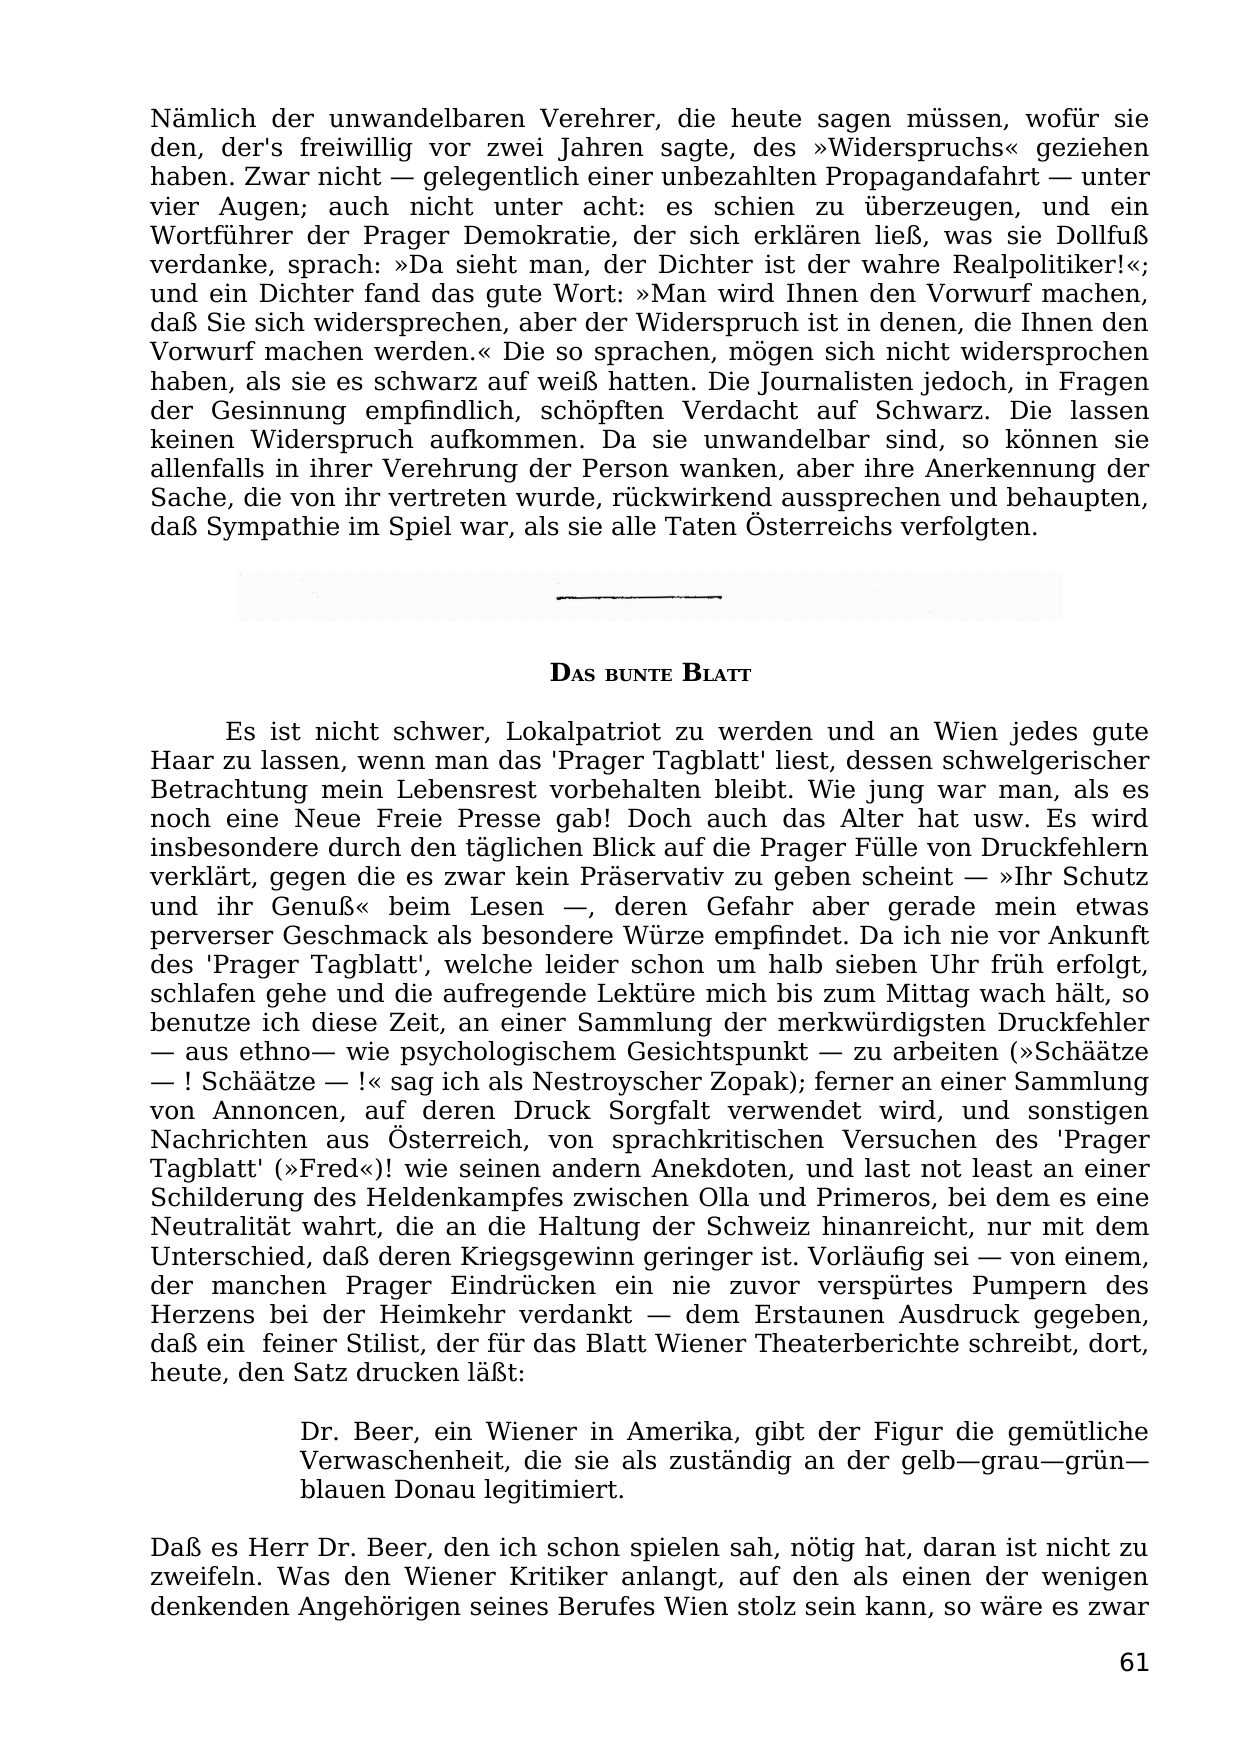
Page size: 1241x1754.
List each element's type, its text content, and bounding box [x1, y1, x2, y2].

text Es ist nicht schwer, Lokalpatriot zu werden und an Wien jedes gute Haar zu lassen, wenn man das 'Prager Tagblatt' liest, dessen schwelgerischer Betrachtung mein Lebensrest vorbehalten bleibt. Wie jung war man, als es noch eine Neue Freie Presse gab! Doch auch das Alter hat usw. Es wird insbesondere durch den täglichen Blick auf die Prager Fülle von Druckfehlern verklärt, gegen die es zwar kein Präservativ zu geben scheint — »Ihr Schutz und ihr Genuß« beim Lesen —, deren Gefahr aber gerade mein etwas perverser Geschmack als besondere Würze empfindet. Da ich nie vor Ankunft des 'Prager Tagblatt', welche leider schon um halb sieben Uhr früh erfolgt, schlafen gehe und die aufregende Lektüre mich bis zum Mittag wach hält, so benutze ich diese Zeit, an einer Sammlung der merkwürdigsten Druckfehler — aus ethno— wie psychologischem Gesichtspunkt — zu arbeiten (»Schäätze — ! Schäätze — !« sag ich als Nestroyscher Zopak); ferner an einer Sammlung von Annoncen, auf deren Druck Sorgfalt verwendet wird, und sonstigen Nachrichten aus Österreich, von sprachkritischen Versuchen des 'Prager Tagblatt' (»Fred«)! wie seinen andern Anekdoten, und last not least an einer Schilderung des Heldenkampfes zwischen Olla und Primeros, bei dem es eine Neutralität wahrt, die an die Haltung der Schweiz hinanreicht, nur mit dem Unterschied, daß deren Kriegsgewinn geringer ist. Vorläufig sei — von einem, der manchen Prager Eindrücken ein nie zuvor verspürtes Pumpern des Herzens bei der Heimkehr verdankt — dem Erstaunen Ausdruck gegeben, daß ein feiner Stilist, der für das Blatt Wiener Theaterberichte schreibt, dort, heute, den Satz drucken läßt: [150, 717, 1151, 1387]
text Daß es Herr Dr. Beer, den ich schon spielen sah, nötig hat, daran ist nicht zu zweifeln. Was den Wiener Kritiker anlangt, auf den als einen der wenigen denkenden Angehörigen seines Berufes Wien stolz sein kann, so wäre es zwar [150, 1533, 1151, 1621]
picture [237, 570, 1063, 622]
text Das bunte Blatt [150, 655, 1151, 687]
text Nämlich der unwandelbaren Verehrer, die heute sagen müssen, wofür sie den, der's freiwillig vor zwei Jahren sagte, des »Widerspruchs« geziehen haben. Zwar nicht — gelegentlich einer unbezahlten Propagandafahrt — unter vier Augen; auch nicht unter acht: es schien zu überzeugen, und ein Wortführer der Prager Demokratie, der sich erklären ließ, was sie Dollfuß verdanke, sprach: »Da sieht man, der Dichter ist der wahre Realpolitiker!«; und ein Dichter fand das gute Wort: »Man wird Ihnen den Vorwurf machen, daß Sie sich widersprechen, aber der Widerspruch ist in denen, die Ihnen den Vorwurf machen werden.« Die so sprachen, mögen sich nicht widersprochen haben, als sie es schwarz auf weiß hatten. Die Journalisten jedoch, in Fragen der Gesinnung empfindlich, schöpften Verdacht auf Schwarz. Die lassen keinen Widerspruch aufkommen. Da sie unwandelbar sind, so können sie allenfalls in ihrer Verehrung der Person wanken, aber ihre Anerkennung der Sache, die von ihr vertreten wurde, rückwirkend aussprechen und behaupten, daß Sympathie im Spiel war, als sie alle Taten Österreichs verfolgten. [150, 104, 1151, 542]
text Dr. Beer, ein Wiener in Amerika, gibt der Figur die gemütliche Verwaschenheit, die sie als zuständig an der gelb—grau—grün—blauen Donau legitimiert. [300, 1417, 1151, 1504]
